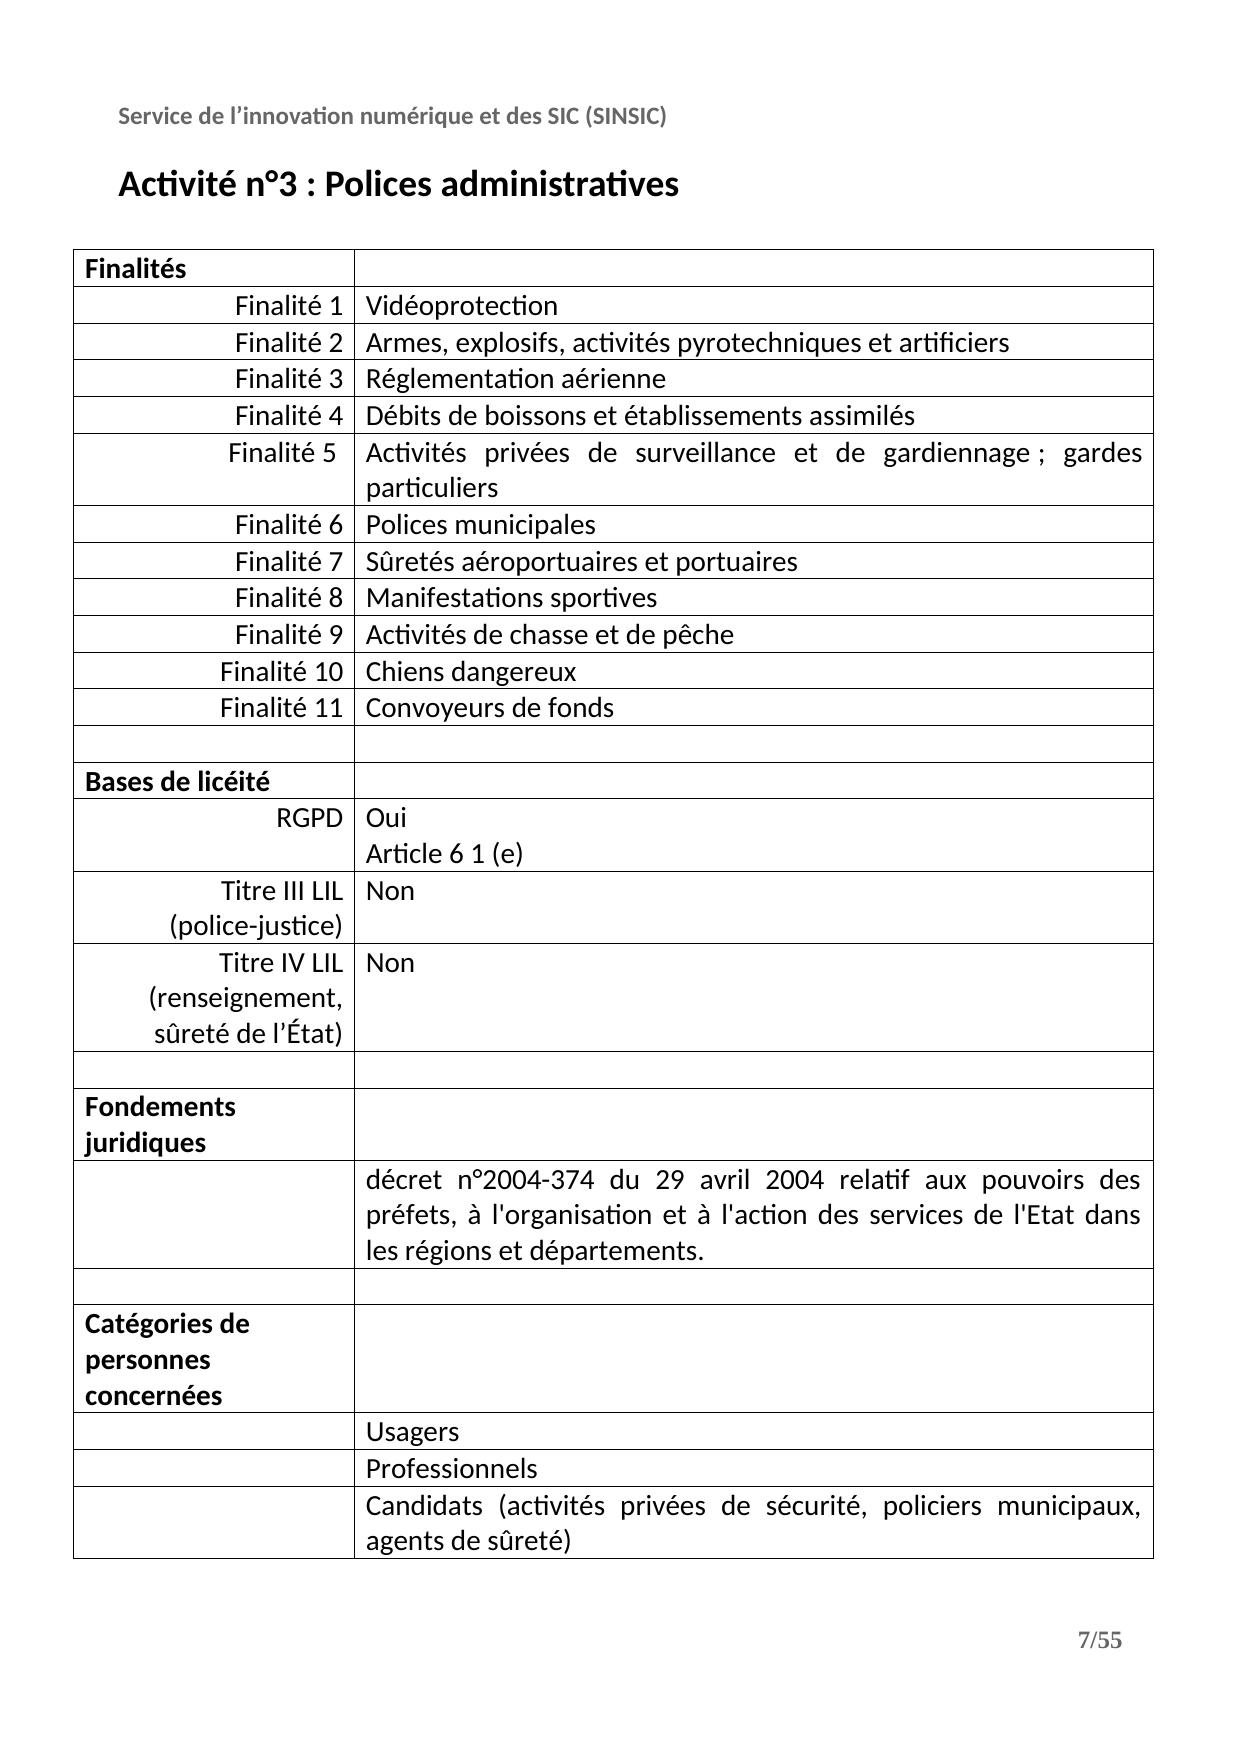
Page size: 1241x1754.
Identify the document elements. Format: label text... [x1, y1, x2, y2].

table_cell Réglementation aérienne [355, 360, 1153, 396]
table_cell Fondements juridiques [74, 1089, 354, 1160]
table_cell Oui Article 6 1 (e) [355, 799, 1153, 871]
table_cell Titre III LIL (police-justice) [74, 872, 354, 943]
table_cell Chiens dangereux [355, 653, 1153, 688]
table_cell décret n°2004-374 du 29 avril 2004 relatif aux pouvoirs des préfets, à l'organisation et à l'action des services de l'Etat dans les régions et départements. [355, 1161, 1153, 1268]
table_cell [355, 1052, 1153, 1087]
table_cell Titre IV LIL (renseignement, sûreté de l’État) [74, 944, 354, 1051]
table_cell [74, 1161, 354, 1268]
table_cell Finalité 8 [74, 579, 354, 615]
table_cell Finalité 4 [74, 397, 354, 433]
table_cell Sûretés aéroportuaires et portuaires [355, 543, 1153, 578]
table_cell Catégories de personnes concernées [74, 1305, 354, 1412]
table_cell Débits de boissons et établissements assimilés [355, 397, 1153, 433]
table_cell Candidats (activités privées de sécurité, policiers municipaux, agents de sûreté) [355, 1487, 1153, 1558]
table_cell Usagers [355, 1413, 1153, 1449]
table_cell [74, 1487, 354, 1558]
table_cell [74, 726, 354, 762]
table_cell [74, 1052, 354, 1087]
table_header Finalités [74, 250, 354, 286]
table_cell Finalité 1 [74, 287, 354, 323]
table_cell Non [355, 944, 1153, 1051]
table_cell Finalité 11 [74, 689, 354, 725]
table_cell Armes, explosifs, activités pyrotechniques et artificiers [355, 324, 1153, 359]
table_cell [74, 1269, 354, 1304]
table_cell Finalité 3 [74, 360, 354, 396]
table_cell [74, 1450, 354, 1486]
table_cell Finalité 10 [74, 653, 354, 688]
table_cell [74, 1413, 354, 1449]
table_cell Manifestations sportives [355, 579, 1153, 615]
subtitle Activité n°3 : Polices administratives [118, 160, 1122, 206]
table_cell [355, 1305, 1153, 1412]
table_cell Finalité 6 [74, 506, 354, 542]
table_cell Polices municipales [355, 506, 1153, 542]
table_cell Finalité 5 [74, 434, 354, 505]
table_cell Bases de licéité [74, 763, 354, 798]
table_cell Vidéoprotection [355, 287, 1153, 323]
table_cell Activités privées de surveillance et de gardiennage ; gardes particuliers [355, 434, 1153, 505]
table_cell [355, 1269, 1153, 1304]
table_cell [355, 1089, 1153, 1160]
table_header [355, 250, 1153, 286]
table_cell Finalité 2 [74, 324, 354, 359]
table_cell Convoyeurs de fonds [355, 689, 1153, 725]
table_cell Finalité 7 [74, 543, 354, 578]
table_cell RGPD [74, 799, 354, 871]
table_cell Professionnels [355, 1450, 1153, 1486]
table_cell Finalité 9 [74, 616, 354, 652]
table_cell Non [355, 872, 1153, 943]
table_cell Activités de chasse et de pêche [355, 616, 1153, 652]
table_cell [355, 763, 1153, 798]
table_cell [355, 726, 1153, 762]
